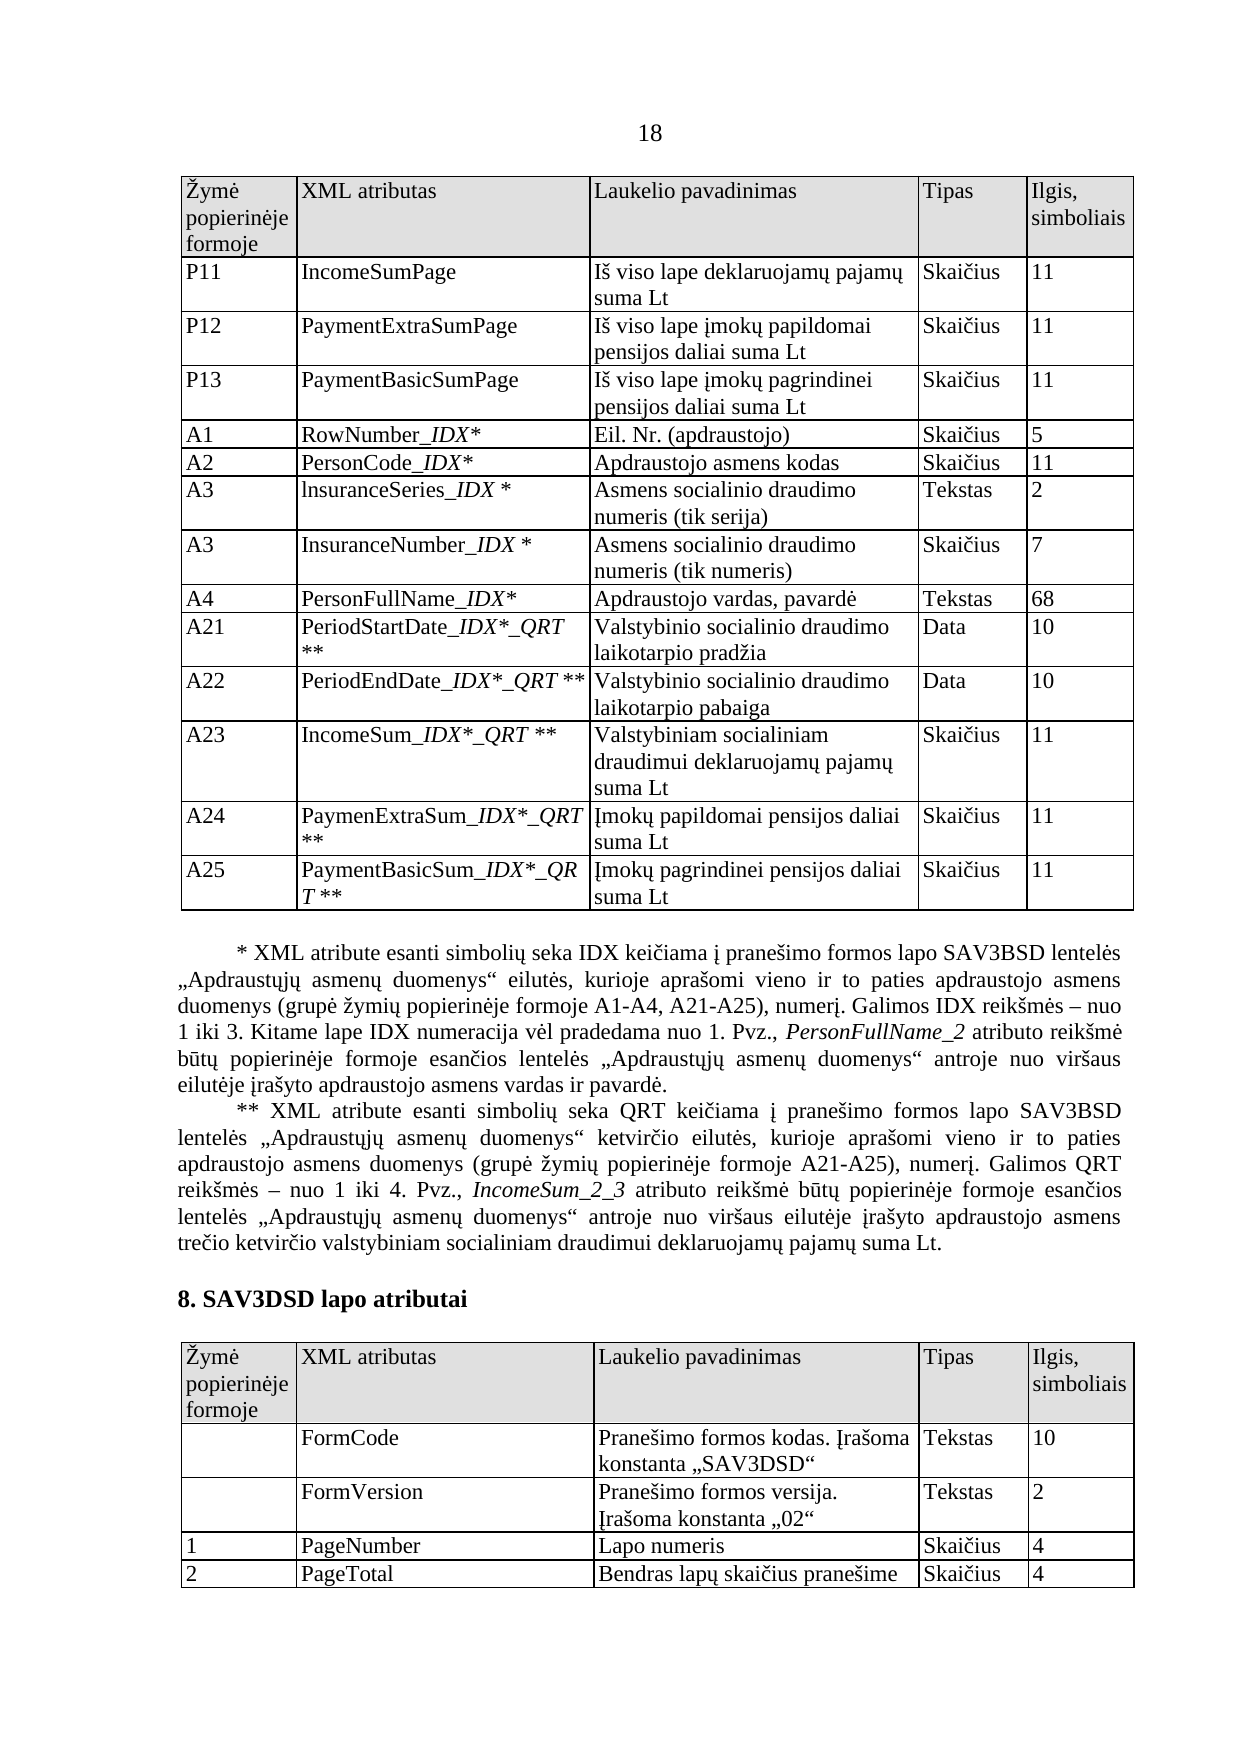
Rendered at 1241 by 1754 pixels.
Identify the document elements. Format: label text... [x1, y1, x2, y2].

table_cell Skaičius [919, 802, 1026, 855]
table_header Ilgis, simboliais [1028, 177, 1133, 256]
table_cell 4 [1029, 1561, 1133, 1587]
table_cell Skaičius [919, 258, 1026, 311]
table_cell Apdraustojo asmens kodas [591, 449, 918, 475]
table_cell InsuranceNumber_IDX * [298, 531, 589, 583]
table_cell A24 [182, 802, 296, 855]
table_header Žymė popierinėje formoje [182, 177, 296, 256]
table_cell Asmens socialinio draudimo numeris (tik serija) [591, 477, 918, 529]
table_cell PaymentBasicSumPage [298, 366, 589, 419]
table_cell 10 [1028, 613, 1133, 666]
table_cell Asmens socialinio draudimo numeris (tik numeris) [591, 531, 918, 583]
table_cell 11 [1028, 258, 1133, 311]
table_cell Skaičius [920, 1533, 1028, 1559]
table_header Ilgis, simboliais [1029, 1343, 1133, 1422]
table_cell Skaičius [919, 421, 1026, 447]
text * XML atribute esanti simbolių seka IDX keičiama į pranešimo formos lapo SAV3BSD lentelės „Apdraustųjų asmenų duomenys“ eilutės, kurioje aprašomi vieno ir to paties apdraustojo asmens duomenys (grupė žymių popierinėje formoje A1-A4, A21-A25), numerį. Galimos IDX reikšmės – nuo 1 iki 3. Kitame lape IDX numeracija vėl pradedama nuo 1. Pvz., PersonFullName_2 atributo reikšmė būtų popierinėje formoje esančios lentelės „Apdraustųjų asmenų duomenys“ antroje nuo viršaus eilutėje įrašyto apdraustojo asmens vardas ir pavardė. [177, 939, 1122, 1097]
table_cell Data [919, 613, 1026, 666]
table_cell PersonFullName_IDX* [298, 585, 589, 611]
table_cell Skaičius [919, 366, 1026, 419]
table_cell Iš viso lape įmokų papildomai pensijos daliai suma Lt [591, 312, 918, 365]
table_cell Skaičius [919, 312, 1026, 365]
table_cell Skaičius [919, 722, 1026, 801]
table_cell [182, 1478, 296, 1531]
table_cell 2 [1029, 1478, 1133, 1531]
table_cell A1 [182, 421, 296, 447]
table_cell Lapo numeris [595, 1533, 918, 1559]
table_cell FormVersion [297, 1478, 593, 1531]
table_cell Pranešimo formos kodas. Įrašoma konstanta „SAV3DSD“ [595, 1424, 918, 1477]
table_header XML atributas [298, 177, 589, 256]
table_cell Tekstas [920, 1424, 1028, 1477]
table_cell Pranešimo formos versija. Įrašoma konstanta „02“ [595, 1478, 918, 1531]
table_cell Valstybinio socialinio draudimo laikotarpio pradžia [591, 613, 918, 666]
table_cell lnsuranceSeries_IDX * [298, 477, 589, 529]
table_cell A3 [182, 477, 296, 529]
table_cell 5 [1028, 421, 1133, 447]
table_cell A23 [182, 722, 296, 801]
table_cell A22 [182, 667, 296, 720]
table_cell 4 [1029, 1533, 1133, 1559]
table_cell IncomeSum_IDX*_QRT ** [298, 722, 589, 801]
table_cell Skaičius [920, 1561, 1028, 1587]
table_cell 10 [1029, 1424, 1133, 1477]
table_cell 1 [182, 1533, 296, 1559]
table_header Tipas [920, 1343, 1028, 1422]
table_cell P13 [182, 366, 296, 419]
table_cell P11 [182, 258, 296, 311]
table_cell Tekstas [919, 477, 1026, 529]
table_cell A2 [182, 449, 296, 475]
table_cell 68 [1028, 585, 1133, 611]
table_header Tipas [919, 177, 1026, 256]
table_cell PersonCode_IDX* [298, 449, 589, 475]
table_cell Tekstas [920, 1478, 1028, 1531]
table_cell PageTotal [297, 1561, 593, 1587]
table_cell 7 [1028, 531, 1133, 583]
text 8. SAV3DSD lapo atributai [177, 1284, 1122, 1313]
table_cell Iš viso lape deklaruojamų pajamų suma Lt [591, 258, 918, 311]
table_cell Valstybiniam socialiniam draudimui deklaruojamų pajamų suma Lt [591, 722, 918, 801]
table_cell PageNumber [297, 1533, 593, 1559]
table_cell Bendras lapų skaičius pranešime [595, 1561, 918, 1587]
table_cell FormCode [297, 1424, 593, 1477]
table_cell A3 [182, 531, 296, 583]
table_cell 11 [1028, 366, 1133, 419]
table_cell A4 [182, 585, 296, 611]
table_header XML atributas [297, 1343, 593, 1422]
table_cell A25 [182, 856, 296, 909]
table_cell Įmokų pagrindinei pensijos daliai suma Lt [591, 856, 918, 909]
table_header Laukelio pavadinimas [591, 177, 918, 256]
table_cell Valstybinio socialinio draudimo laikotarpio pabaiga [591, 667, 918, 720]
table_header Žymė popierinėje formoje [182, 1343, 296, 1422]
table_cell PaymentExtraSumPage [298, 312, 589, 365]
table_cell P12 [182, 312, 296, 365]
table_header Laukelio pavadinimas [595, 1343, 918, 1422]
table_cell PeriodEndDate_IDX*_QRT ** [298, 667, 589, 720]
table_cell 11 [1028, 856, 1133, 909]
table_cell [182, 1424, 296, 1477]
table_cell PeriodStartDate_IDX*_QRT ** [298, 613, 589, 666]
table_cell Iš viso lape įmokų pagrindinei pensijos daliai suma Lt [591, 366, 918, 419]
table_cell IncomeSumPage [298, 258, 589, 311]
text ** XML atribute esanti simbolių seka QRT keičiama į pranešimo formos lapo SAV3BSD lentelės „Apdraustųjų asmenų duomenys“ ketvirčio eilutės, kurioje aprašomi vieno ir to paties apdraustojo asmens duomenys (grupė žymių popierinėje formoje A21-A25), numerį. Galimos QRT reikšmės – nuo 1 iki 4. Pvz., IncomeSum_2_3 atributo reikšmė būtų popierinėje formoje esančios lentelės „Apdraustųjų asmenų duomenys“ antroje nuo viršaus eilutėje įrašyto apdraustojo asmens trečio ketvirčio valstybiniam socialiniam draudimui deklaruojamų pajamų suma Lt. [177, 1097, 1122, 1256]
table_cell 11 [1028, 722, 1133, 801]
table_cell Skaičius [919, 449, 1026, 475]
table_cell RowNumber_IDX* [298, 421, 589, 447]
table_cell Eil. Nr. (apdraustojo) [591, 421, 918, 447]
table_cell 11 [1028, 802, 1133, 855]
table_cell 2 [1028, 477, 1133, 529]
table_cell Skaičius [919, 531, 1026, 583]
table_cell Skaičius [919, 856, 1026, 909]
table_cell Apdraustojo vardas, pavardė [591, 585, 918, 611]
table_cell Įmokų papildomai pensijos daliai suma Lt [591, 802, 918, 855]
table_cell PaymentBasicSum_IDX*_QRT ** [298, 856, 589, 909]
table_cell Tekstas [919, 585, 1026, 611]
table_cell 10 [1028, 667, 1133, 720]
table_cell 2 [182, 1561, 296, 1587]
table_cell 11 [1028, 449, 1133, 475]
table_cell 11 [1028, 312, 1133, 365]
table_cell Data [919, 667, 1026, 720]
table_cell PaymenExtraSum_IDX*_QRT** [298, 802, 589, 855]
table_cell A21 [182, 613, 296, 666]
